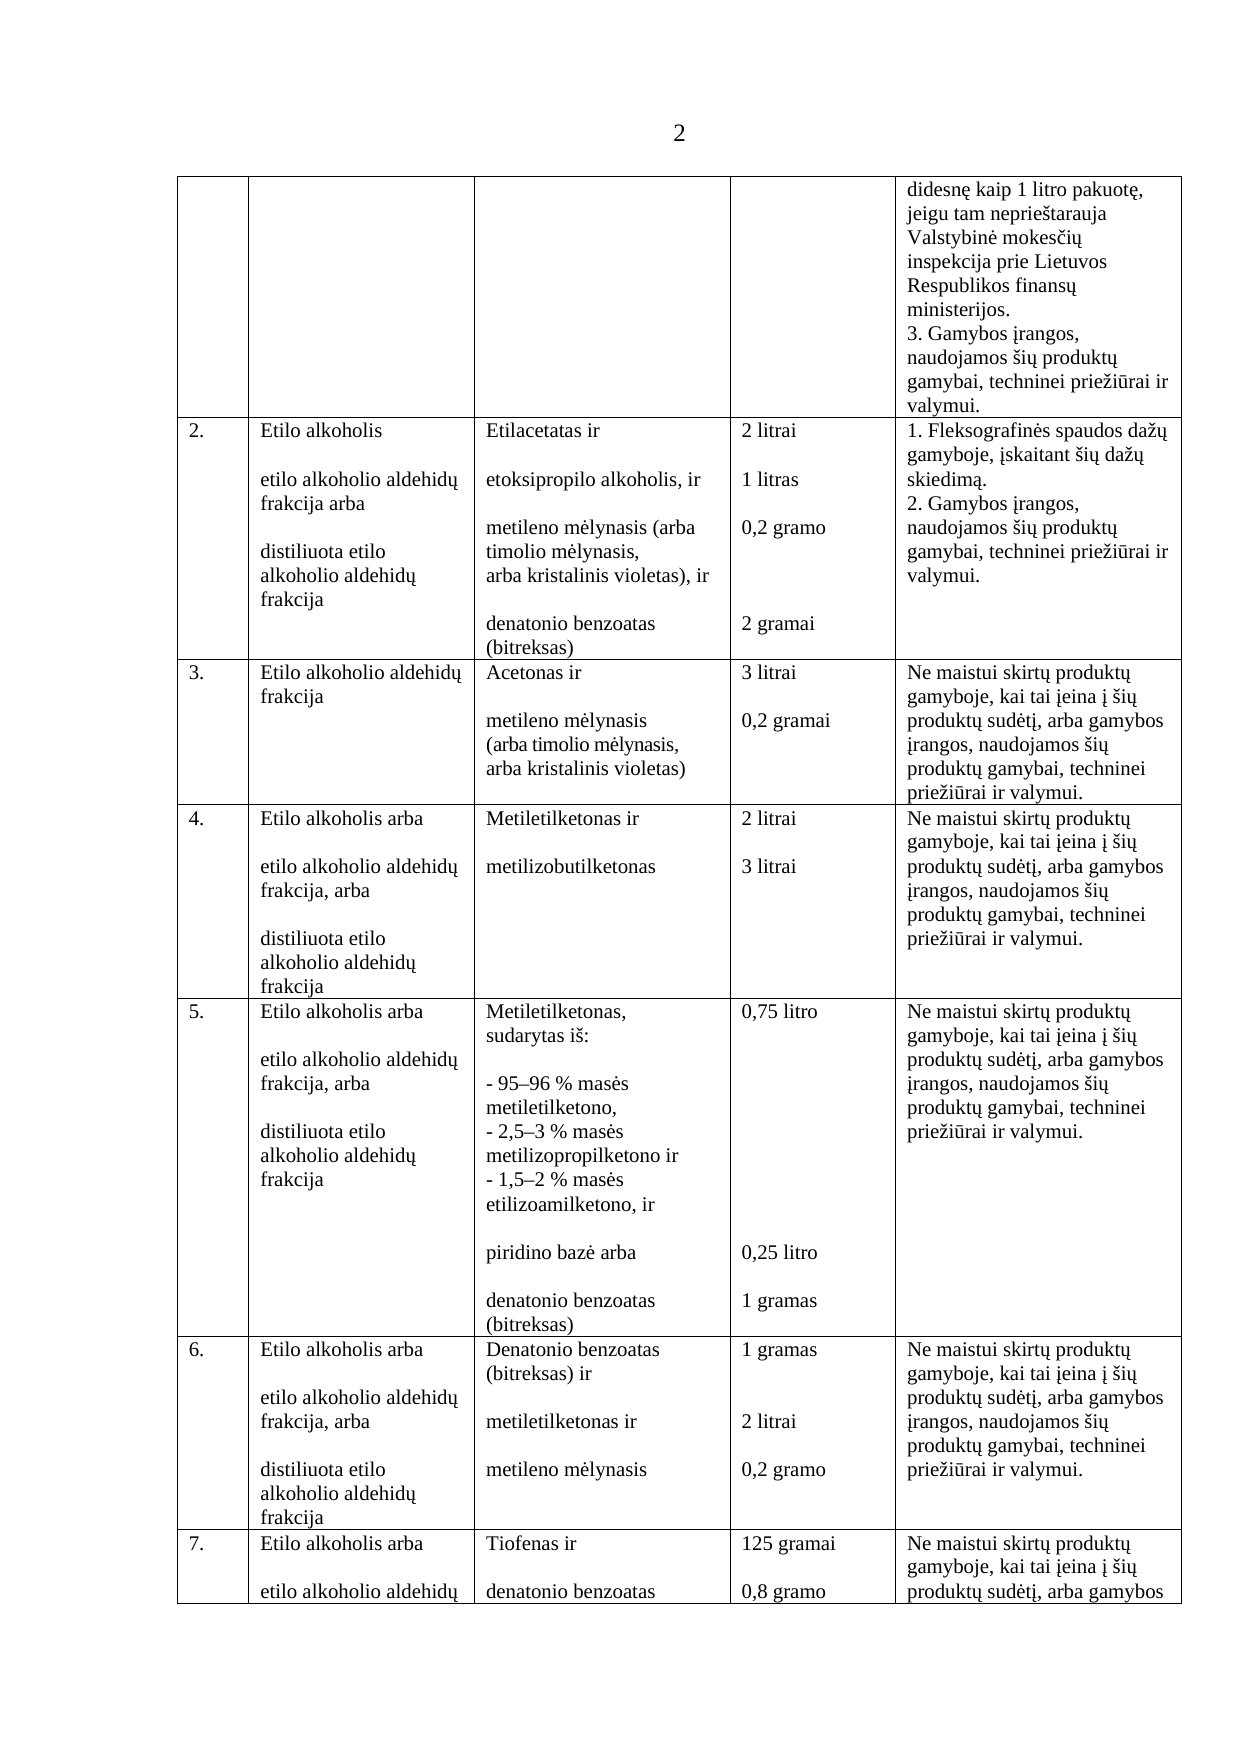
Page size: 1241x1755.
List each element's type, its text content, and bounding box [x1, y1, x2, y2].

table_cell [178, 177, 248, 417]
table_cell Ne maistui skirtų produktų gamyboje, kai tai įeina į šių produktų sudėtį, arba gamybos įrangos, naudojamos šių produktų gamybai, techninei priežiūrai ir valymui. [896, 805, 1181, 998]
table_cell Etilo alkoholis arba etilo alkoholio aldehidų frakcija, arba distiliuota etilo alkoholio aldehidų frakcija [249, 1337, 474, 1529]
table_cell Denatonio benzoatas (bitreksas) ir metiletilketonas ir metileno mėlynasis [475, 1337, 730, 1529]
table_cell 3. [178, 660, 248, 804]
table_cell Etilo alkoholio aldehidų frakcija [249, 660, 474, 804]
table_cell 1. Fleksografinės spaudos dažų gamyboje, įskaitant šių dažų skiedimą. 2. Gamybos įrangos, naudojamos šių produktų gamybai, techninei priežiūrai ir valymui. [896, 418, 1181, 659]
table_cell Metiletilketonas ir metilizobutilketonas [475, 805, 730, 998]
table_cell 2. [178, 418, 248, 659]
table_cell Etilo alkoholis etilo alkoholio aldehidų frakcija arba distiliuota etilo alkoholio aldehidų frakcija [249, 418, 474, 659]
table_cell Acetonas ir metileno mėlynasis (arba timolio mėlynasis, arba kristalinis violetas) [475, 660, 730, 804]
table_cell Tiofenas ir denatonio benzoatas [475, 1530, 730, 1603]
table_cell 7. [178, 1530, 248, 1603]
table_cell Ne maistui skirtų produktų gamyboje, kai tai įeina į šių produktų sudėtį, arba gamybos [896, 1530, 1181, 1603]
table_cell 1 gramas 2 litrai 0,2 gramo [731, 1337, 895, 1529]
table_cell 6. [178, 1337, 248, 1529]
table_cell [731, 177, 895, 417]
table_cell 5. [178, 999, 248, 1336]
table_cell Etilo alkoholis arba etilo alkoholio aldehidų [249, 1530, 474, 1603]
table_cell 4. [178, 805, 248, 998]
table_cell Etilacetatas ir etoksipropilo alkoholis, ir metileno mėlynasis (arba timolio mėlynasis, arba kristalinis violetas), ir denatonio benzoatas (bitreksas) [475, 418, 730, 659]
table_cell didesnę kaip 1 litro pakuotę, jeigu tam neprieštarauja Valstybinė mokesčių inspekcija prie Lietuvos Respublikos finansų ministerijos. 3. Gamybos įrangos, naudojamos šių produktų gamybai, techninei priežiūrai ir valymui. [896, 177, 1181, 417]
table_cell [249, 177, 474, 417]
table_cell Etilo alkoholis arba etilo alkoholio aldehidų frakcija, arba distiliuota etilo alkoholio aldehidų frakcija [249, 805, 474, 998]
table_cell Metiletilketonas, sudarytas iš: - 95–96 % masės metiletilketono, - 2,5–3 % masės metilizopropilketono ir - 1,5–2 % masės etilizoamilketono, ir piridino bazė arba denatonio benzoatas (bitreksas) [475, 999, 730, 1336]
table_cell 2 litrai 1 litras 0,2 gramo 2 gramai [731, 418, 895, 659]
table_cell Ne maistui skirtų produktų gamyboje, kai tai įeina į šių produktų sudėtį, arba gamybos įrangos, naudojamos šių produktų gamybai, techninei priežiūrai ir valymui. [896, 999, 1181, 1336]
table_cell Ne maistui skirtų produktų gamyboje, kai tai įeina į šių produktų sudėtį, arba gamybos įrangos, naudojamos šių produktų gamybai, techninei priežiūrai ir valymui. [896, 660, 1181, 804]
table_cell 0,75 litro 0,25 litro 1 gramas [731, 999, 895, 1336]
table_cell [475, 177, 730, 417]
table_cell 2 litrai 3 litrai [731, 805, 895, 998]
table_cell 3 litrai 0,2 gramai [731, 660, 895, 804]
table_cell Ne maistui skirtų produktų gamyboje, kai tai įeina į šių produktų sudėtį, arba gamybos įrangos, naudojamos šių produktų gamybai, techninei priežiūrai ir valymui. [896, 1337, 1181, 1529]
table_cell 125 gramai 0,8 gramo [731, 1530, 895, 1603]
table_cell Etilo alkoholis arba etilo alkoholio aldehidų frakcija, arba distiliuota etilo alkoholio aldehidų frakcija [249, 999, 474, 1336]
